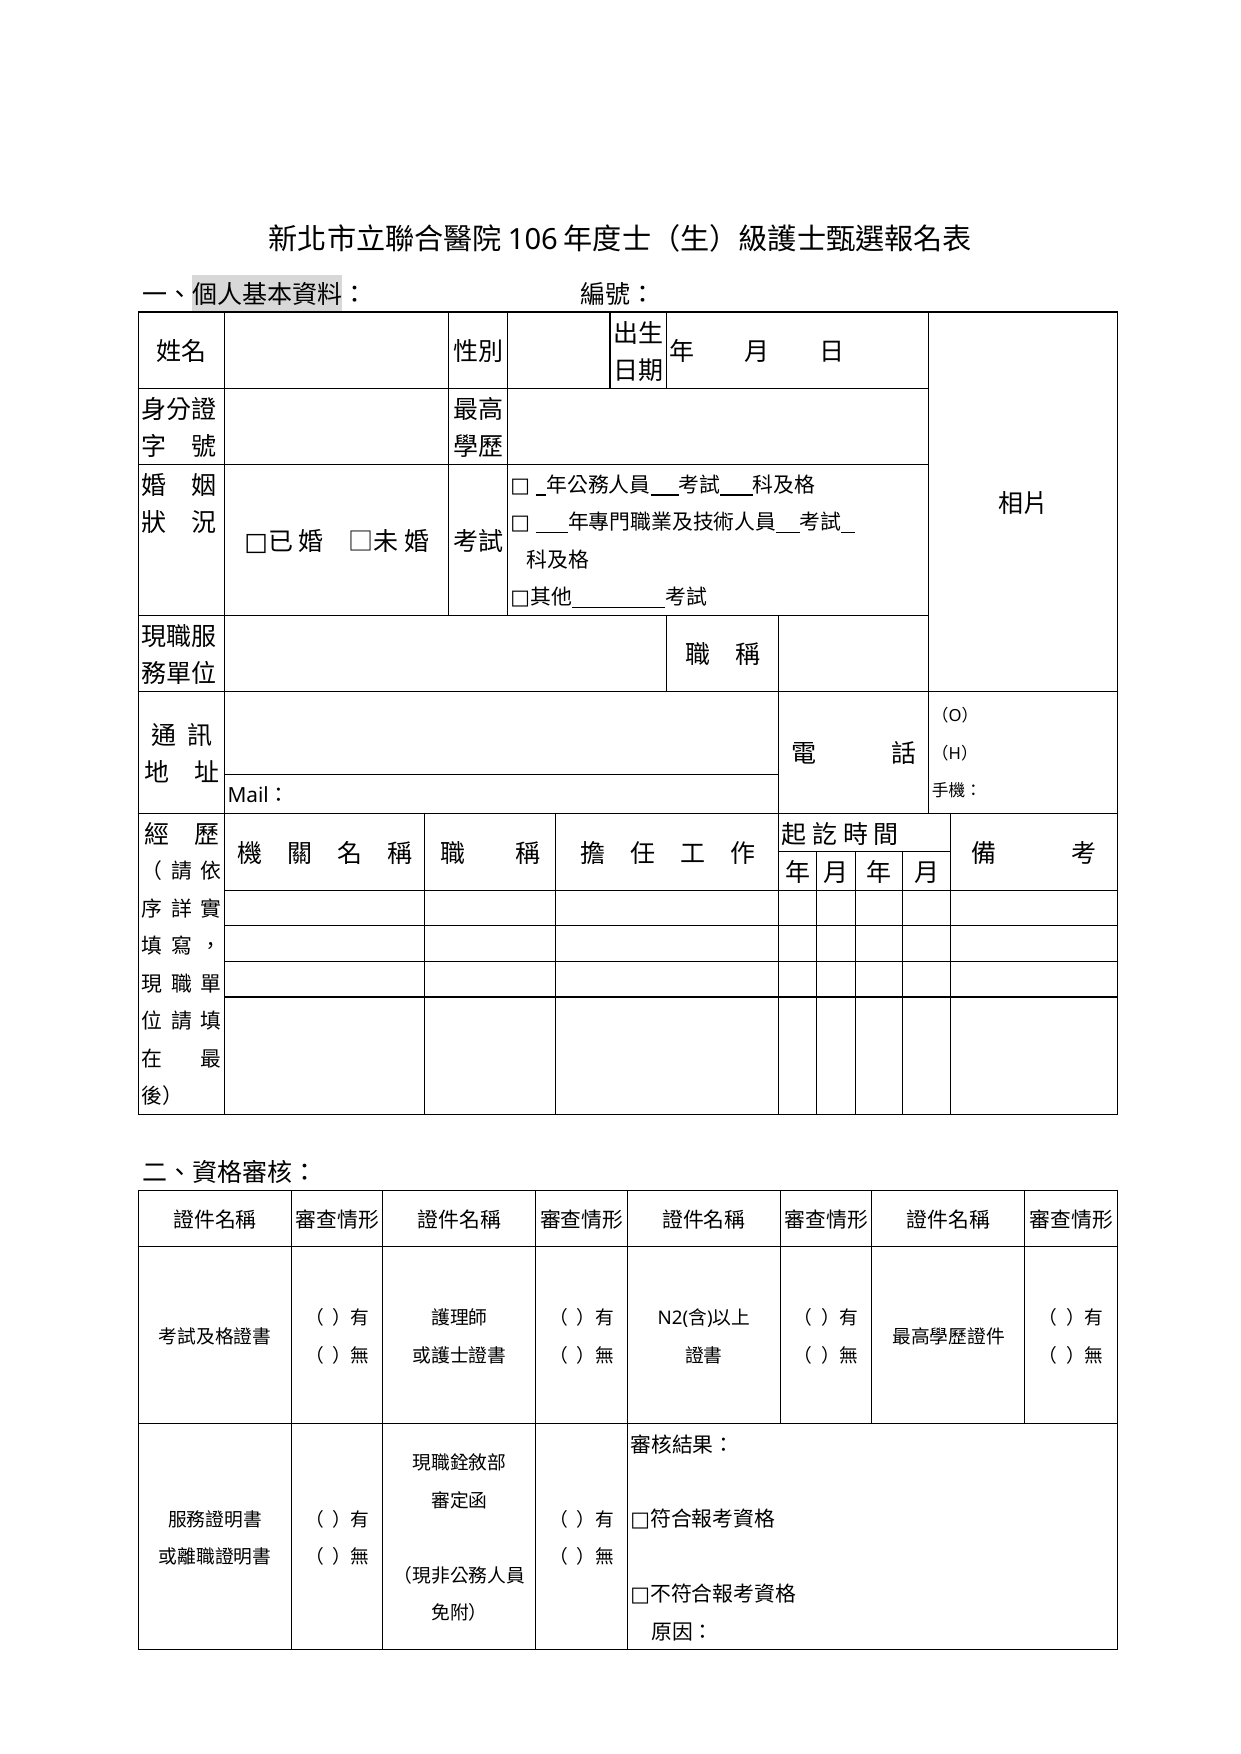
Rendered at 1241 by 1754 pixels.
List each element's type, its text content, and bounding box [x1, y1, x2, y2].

table_header 審查情形 [536, 1191, 627, 1246]
table_cell [225, 389, 448, 463]
table_cell □ 年公務人員 考試 科及格 □ 年專門職業及技術人員 考試 科及格 □其他 考試 [508, 465, 928, 614]
table_cell [951, 998, 1117, 1114]
text 新北市立聯合醫院106年度士（生）級護士甄選報名表 [142, 199, 1098, 274]
table_cell [856, 926, 902, 961]
table_cell （ ）有 （ ）無 [781, 1247, 871, 1423]
table_cell [556, 998, 778, 1114]
table_cell [425, 891, 555, 925]
table_cell [225, 926, 424, 961]
table_cell [903, 962, 950, 996]
table_cell [425, 998, 555, 1114]
table_header 審查情形 [781, 1191, 871, 1246]
table_cell [779, 926, 816, 961]
table_header 年 月 日 [667, 313, 928, 387]
table_cell [817, 891, 855, 925]
table_cell [951, 891, 1117, 925]
table_cell [225, 692, 778, 774]
table_cell Mail： [225, 775, 778, 813]
table_header 審查情形 [292, 1191, 382, 1246]
table_cell 婚 姻 狀 況 [139, 465, 224, 614]
table_cell [817, 998, 855, 1114]
table_header 審查情形 [1025, 1191, 1117, 1246]
table_cell 考試及格證書 [139, 1247, 291, 1423]
table_cell 電 話 [779, 692, 928, 813]
table_cell [556, 962, 778, 996]
table_cell 起 訖 時 間 [779, 814, 950, 851]
table_cell [951, 962, 1117, 996]
table_cell （ ）有 （ ）無 [536, 1424, 627, 1649]
table_cell （O） （H） 手機： [929, 692, 1117, 813]
table_cell □已 婚 □未 婚 [225, 465, 448, 614]
table_cell 年 [779, 852, 816, 890]
table_header 性別 [449, 313, 507, 387]
table_cell （ ）有 （ ）無 [536, 1247, 627, 1423]
table_cell 服務證明書 或離職證明書 [139, 1424, 291, 1649]
table_cell [425, 926, 555, 961]
table_cell 職 稱 [667, 616, 778, 691]
table_cell （ ）有 （ ）無 [292, 1247, 382, 1423]
table_cell [556, 891, 778, 925]
table_cell [508, 389, 928, 463]
table_cell [225, 616, 666, 691]
table_cell 現職銓敘部 審定函 （現非公務人員免附） [383, 1424, 535, 1649]
table_header 相片 [929, 313, 1117, 691]
table_cell [225, 891, 424, 925]
table_header [508, 313, 609, 387]
table_cell [225, 998, 424, 1114]
table_header 證件名稱 [383, 1191, 535, 1246]
table_header 證件名稱 [139, 1191, 291, 1246]
table_cell 備 考 [951, 814, 1117, 890]
text 一、個人基本資料： 編號： [142, 274, 1098, 311]
table_cell [856, 998, 902, 1114]
table_cell [779, 998, 816, 1114]
table_header 證件名稱 [628, 1191, 780, 1246]
table_cell [856, 891, 902, 925]
table_cell [903, 926, 950, 961]
table_header 姓名 [139, 313, 224, 387]
text 二、資格審核： [142, 1152, 1098, 1190]
table_header 證件名稱 [872, 1191, 1024, 1246]
table_cell 考試 [449, 465, 507, 614]
table_cell [779, 616, 928, 691]
table_cell [556, 926, 778, 961]
table_cell 職 稱 [425, 814, 555, 890]
table_header [225, 313, 448, 387]
table_cell 擔 任 工 作 [556, 814, 778, 890]
table_cell 最高學歷證件 [872, 1247, 1024, 1423]
table_cell （ ）有 （ ）無 [292, 1424, 382, 1649]
table_cell [817, 926, 855, 961]
table_cell [903, 891, 950, 925]
table_cell [225, 962, 424, 996]
table_cell [425, 962, 555, 996]
table_cell N2(含)以上 證書 [628, 1247, 780, 1423]
table_cell [817, 962, 855, 996]
table_cell 審核結果： □符合報考資格 □不符合報考資格 原因： [628, 1424, 1117, 1649]
table_cell 最高學歷 [449, 389, 507, 463]
table_cell （ ）有 （ ）無 [1025, 1247, 1117, 1423]
table_cell [856, 962, 902, 996]
table_cell 機 關 名 稱 [225, 814, 424, 890]
table_cell [903, 998, 950, 1114]
table_cell 年 [856, 852, 902, 890]
table_cell 月 [903, 852, 950, 890]
table_cell 通 訊 地 址 [139, 692, 224, 813]
table_cell [779, 962, 816, 996]
table_cell 經 歷 （請依序詳實填寫，現職單位請填在最後） [139, 814, 224, 1114]
table_cell 現職服務單位 [139, 616, 224, 691]
table_cell [779, 891, 816, 925]
table_cell 身分證字 號 [139, 389, 224, 463]
table_cell [951, 926, 1117, 961]
table_cell 護理師 或護士證書 [383, 1247, 535, 1423]
table_cell 月 [817, 852, 855, 890]
table_header 出生日期 [611, 313, 666, 387]
